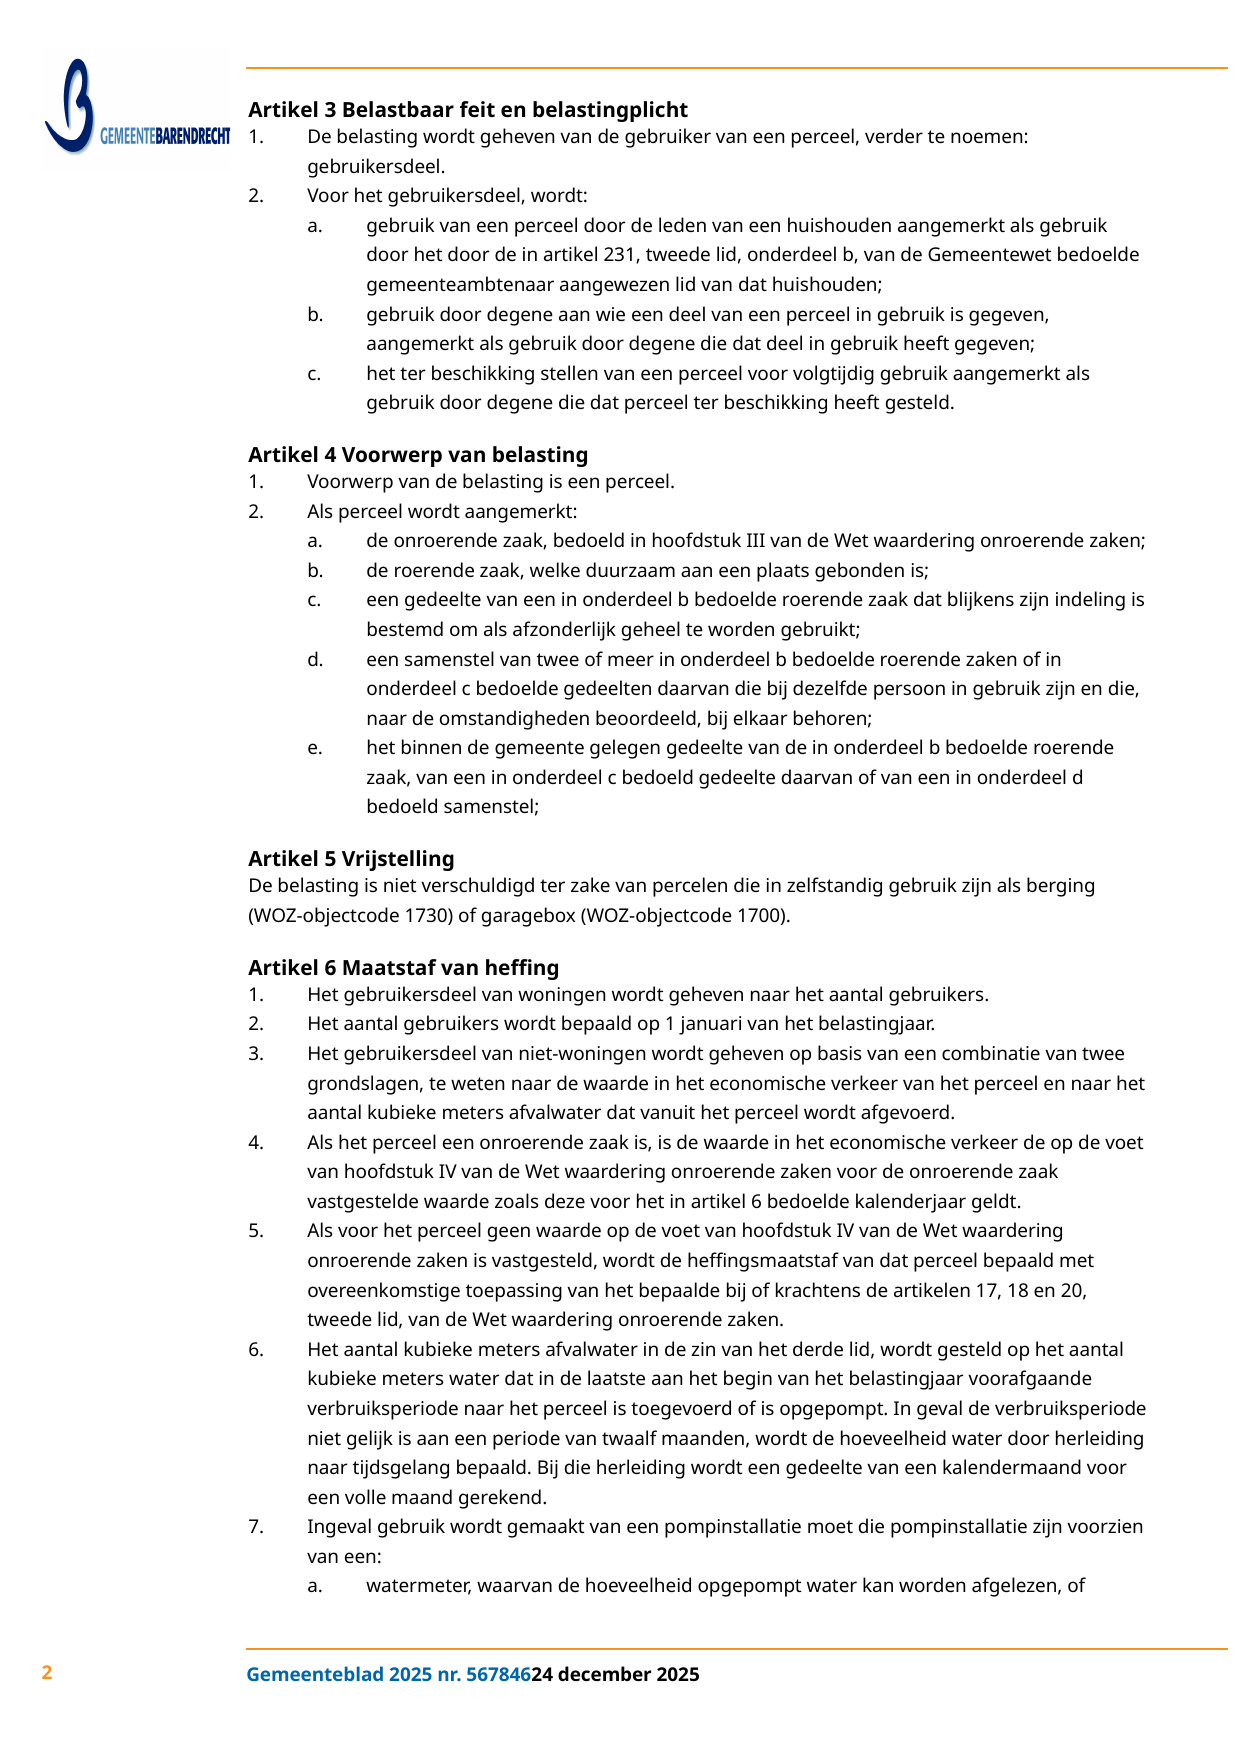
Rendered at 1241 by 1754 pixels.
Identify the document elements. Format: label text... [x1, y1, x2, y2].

picture [41, 47, 231, 172]
list Het aantal gebruikers wordt bepaald op 1 januari van het belastingjaar. [248, 1011, 1152, 1036]
list De belasting wordt geheven van de gebruiker van een perceel, verder te noemen: gebruikersdeel. [248, 123, 1152, 178]
text Artikel 3 Belastbaar feit en belastingplicht [248, 95, 1152, 123]
list het binnen de gemeente gelegen gedeelte van de in onderdeel b bedoelde roerende zaak, van een in onderdeel c bedoeld gedeelte daarvan of van een in onderdeel d bedoeld samenstel; [307, 734, 1152, 819]
list Het aantal kubieke meters afvalwater in de zin van het derde lid, wordt gesteld op het aantal kubieke meters water dat in de laatste aan het begin van het belastingjaar voorafgaande verbruiksperiode naar het perceel is toegevoerd of is opgepompt. In geval de verbruiksperiode niet gelijk is aan een periode van twaalf maanden, wordt de hoeveelheid water door herleiding naar tijdsgelang bepaald. Bij die herleiding wordt een gedeelte van een kalendermaand voor een volle maand gerekend. [248, 1336, 1152, 1510]
list Het gebruikersdeel van woningen wordt geheven naar het aantal gebruikers. [248, 981, 1152, 1007]
text Artikel 5 Vrijstelling [248, 844, 1152, 873]
list Het gebruikersdeel van niet-woningen wordt geheven op basis van een combinatie van twee grondslagen, te weten naar de waarde in het economische verkeer van het perceel en naar het aantal kubieke meters afvalwater dat vanuit het perceel wordt afgevoerd. [248, 1040, 1152, 1125]
text De belasting is niet verschuldigd ter zake van percelen die in zelfstandig gebruik zijn als berging (WOZ-objectcode 1730) of garagebox (WOZ-objectcode 1700). [248, 873, 1152, 928]
text Artikel 6 Maatstaf van heffing [248, 953, 1152, 981]
list gebruik door degene aan wie een deel van een perceel in gebruik is gegeven, aangemerkt als gebruik door degene die dat deel in gebruik heeft gegeven; [307, 301, 1152, 356]
list Voor het gebruikersdeel, wordt: [248, 182, 1152, 208]
list watermeter, waarvan de hoeveelheid opgepompt water kan worden afgelezen, of [307, 1573, 1152, 1598]
list het ter beschikking stellen van een perceel voor volgtijdig gebruik aangemerkt als gebruik door degene die dat perceel ter beschikking heeft gesteld. [307, 360, 1152, 415]
list Als voor het perceel geen waarde op de voet van hoofdstuk IV van de Wet waardering onroerende zaken is vastgesteld, wordt de heffingsmaatstaf van dat perceel bepaald met overeenkomstige toepassing van het bepaalde bij of krachtens de artikelen 17, 18 en 20, tweede lid, van de Wet waardering onroerende zaken. [248, 1218, 1152, 1332]
text Artikel 4 Voorwerp van belasting [248, 440, 1152, 468]
list Voorwerp van de belasting is een perceel. [248, 468, 1152, 494]
list de onroerende zaak, bedoeld in hoofdstuk III van de Wet waardering onroerende zaken; [307, 527, 1152, 553]
list Als perceel wordt aangemerkt: [248, 498, 1152, 524]
list een gedeelte van een in onderdeel b bedoelde roerende zaak dat blijkens zijn indeling is bestemd om als afzonderlijk geheel te worden gebruikt; [307, 587, 1152, 642]
list de roerende zaak, welke duurzaam aan een plaats gebonden is; [307, 557, 1152, 583]
list Als het perceel een onroerende zaak is, is de waarde in het economische verkeer de op de voet van hoofdstuk IV van de Wet waardering onroerende zaken voor de onroerende zaak vastgestelde waarde zoals deze voor het in artikel 6 bedoelde kalenderjaar geldt. [248, 1129, 1152, 1214]
list Ingeval gebruik wordt gemaakt van een pompinstallatie moet die pompinstallatie zijn voorzien van een: [248, 1513, 1152, 1569]
list een samenstel van twee of meer in onderdeel b bedoelde roerende zaken of in onderdeel c bedoelde gedeelten daarvan die bij dezelfde persoon in gebruik zijn en die, naar de omstandigheden beoordeeld, bij elkaar behoren; [307, 646, 1152, 731]
list gebruik van een perceel door de leden van een huishouden aangemerkt als gebruik door het door de in artikel 231, tweede lid, onderdeel b, van de Gemeentewet bedoelde gemeenteambtenaar aangewezen lid van dat huishouden; [307, 212, 1152, 297]
